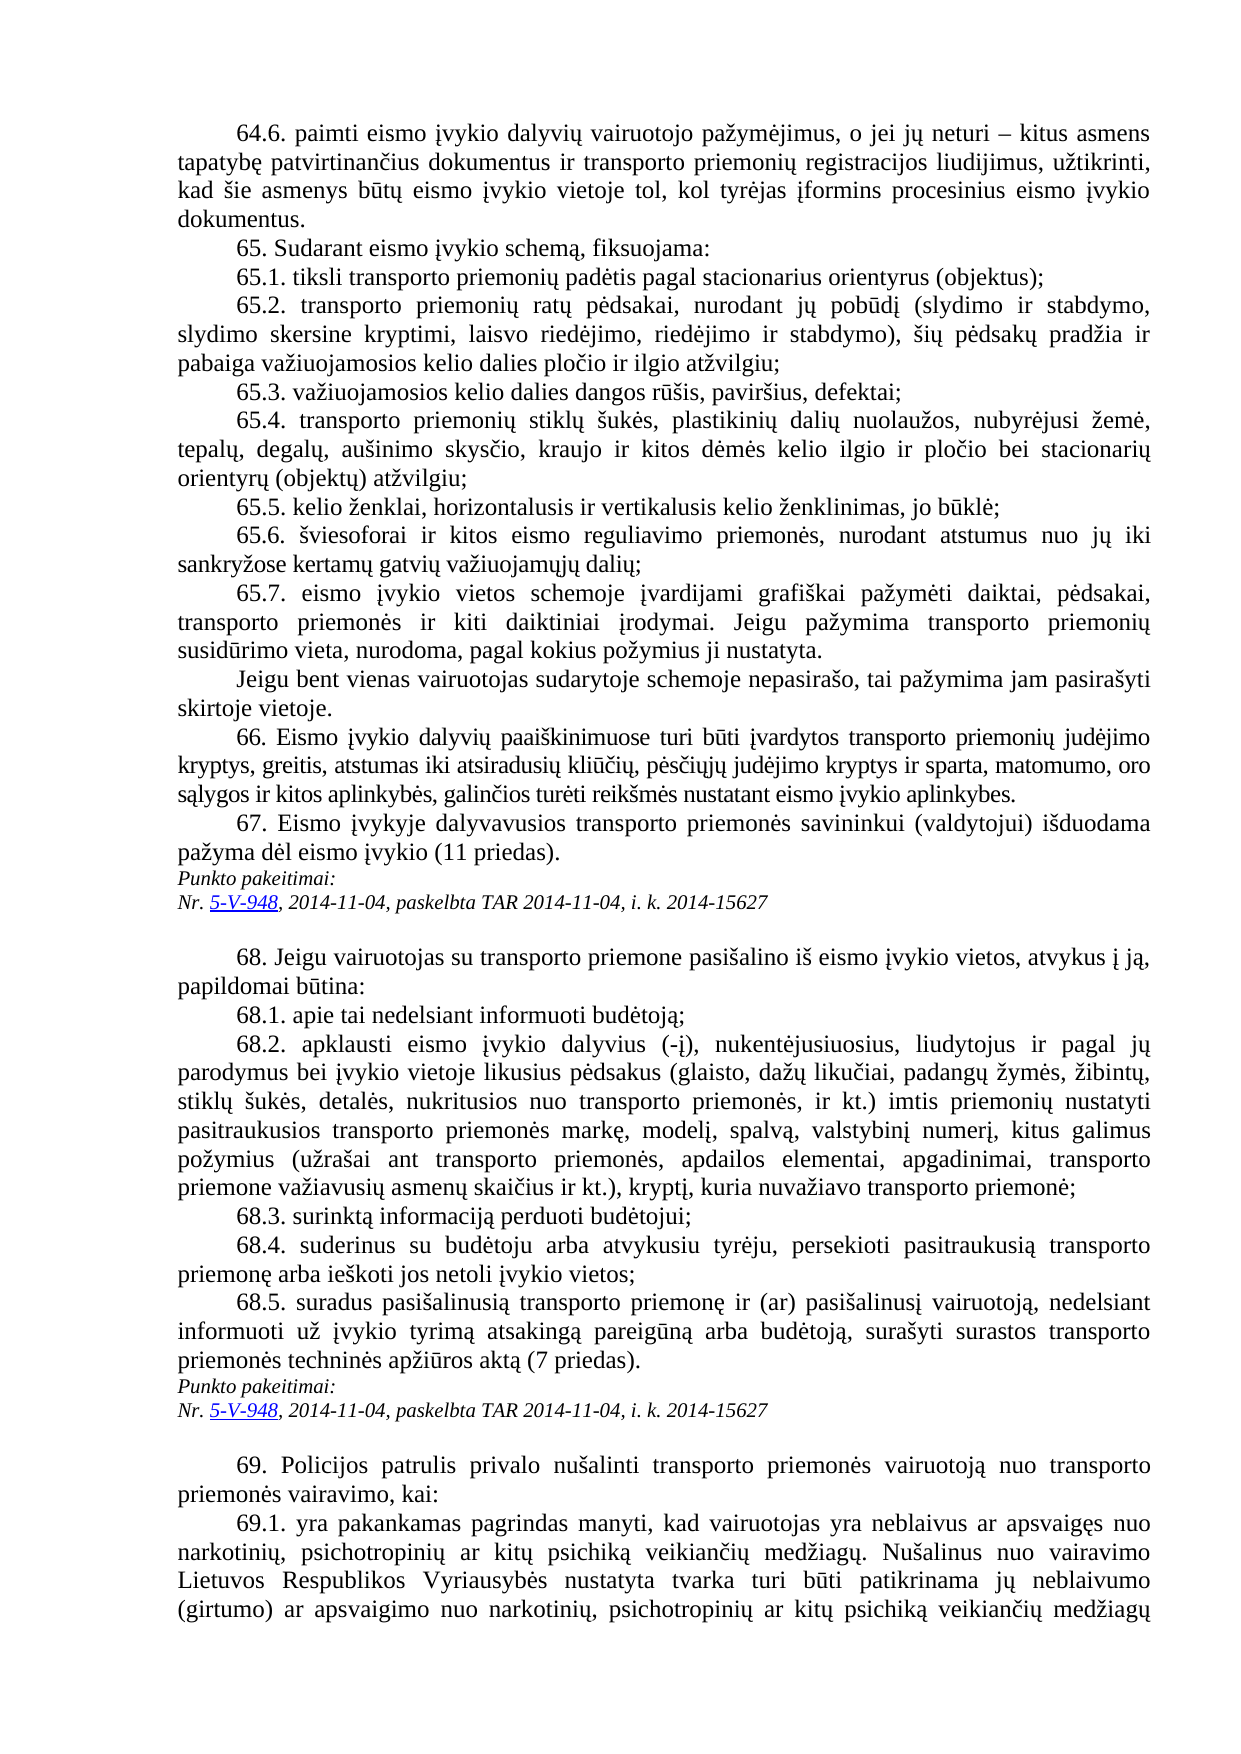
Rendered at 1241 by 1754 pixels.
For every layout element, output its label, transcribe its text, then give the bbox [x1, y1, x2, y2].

text Nr. 5-V-948, 2014-11-04, paskelbta TAR 2014-11-04, i. k. 2014-15627 [177, 1398, 1152, 1422]
text 65.4. transporto priemonių stiklų šukės, plastikinių dalių nuolaužos, nubyrėjusi žemė, tepalų, degalų, aušinimo skysčio, kraujo ir kitos dėmės kelio ilgio ir pločio bei stacionarių orientyrų (objektų) atžvilgiu; [177, 406, 1152, 492]
text 65. Sudarant eismo įvykio schemą, fiksuojama: [177, 233, 1152, 262]
text 68.2. apklausti eismo įvykio dalyvius (-į), nukentėjusiuosius, liudytojus ir pagal jų parodymus bei įvykio vietoje likusius pėdsakus (glaisto, dažų likučiai, padangų žymės, žibintų, stiklų šukės, detalės, nukritusios nuo transporto priemonės, ir kt.) imtis priemonių nustatyti pasitraukusios transporto priemonės markę, modelį, spalvą, valstybinį numerį, kitus galimus požymius (užrašai ant transporto priemonės, apdailos elementai, apgadinimai, transporto priemone važiavusių asmenų skaičius ir kt.), kryptį, kuria nuvažiavo transporto priemonė; [177, 1029, 1152, 1201]
text 65.1. tiksli transporto priemonių padėtis pagal stacionarius orientyrus (objektus); [177, 262, 1152, 291]
text 67. Eismo įvykyje dalyvavusios transporto priemonės savininkui (valdytojui) išduodama pažyma dėl eismo įvykio (11 priedas). [177, 808, 1152, 866]
text Jeigu bent vienas vairuotojas sudarytoje schemoje nepasirašo, tai pažymima jam pasirašyti skirtoje vietoje. [177, 664, 1152, 722]
text 68.4. suderinus su budėtoju arba atvykusiu tyrėju, persekioti pasitraukusią transporto priemonę arba ieškoti jos netoli įvykio vietos; [177, 1230, 1152, 1287]
text 66. Eismo įvykio dalyvių paaiškinimuose turi būti įvardytos transporto priemonių judėjimo kryptys, greitis, atstumas iki atsiradusių kliūčių, pėsčiųjų judėjimo kryptys ir sparta, matomumo, oro sąlygos ir kitos aplinkybės, galinčios turėti reikšmės nustatant eismo įvykio aplinkybes. [177, 722, 1152, 808]
text 68.3. surinktą informaciją perduoti budėtojui; [177, 1201, 1152, 1230]
text 64.6. paimti eismo įvykio dalyvių vairuotojo pažymėjimus, o jei jų neturi – kitus asmens tapatybę patvirtinančius dokumentus ir transporto priemonių registracijos liudijimus, užtikrinti, kad šie asmenys būtų eismo įvykio vietoje tol, kol tyrėjas įformins procesinius eismo įvykio dokumentus. [177, 118, 1152, 233]
text 68. Jeigu vairuotojas su transporto priemone pasišalino iš eismo įvykio vietos, atvykus į ją, papildomai būtina: [177, 942, 1152, 1000]
text Nr. 5-V-948, 2014-11-04, paskelbta TAR 2014-11-04, i. k. 2014-15627 [177, 890, 1152, 914]
text Punkto pakeitimai: [177, 866, 1152, 890]
text 68.1. apie tai nedelsiant informuoti budėtoją; [177, 1000, 1152, 1029]
text 68.5. suradus pasišalinusią transporto priemonę ir (ar) pasišalinusį vairuotoją, nedelsiant informuoti už įvykio tyrimą atsakingą pareigūną arba budėtoją, surašyti surastos transporto priemonės techninės apžiūros aktą (7 priedas). [177, 1287, 1152, 1374]
text 65.5. kelio ženklai, horizontalusis ir vertikalusis kelio ženklinimas, jo būklė; [177, 492, 1152, 521]
text 65.6. šviesoforai ir kitos eismo reguliavimo priemonės, nurodant atstumus nuo jų iki sankryžose kertamų gatvių važiuojamųjų dalių; [177, 521, 1152, 578]
text Punkto pakeitimai: [177, 1374, 1152, 1398]
text 65.7. eismo įvykio vietos schemoje įvardijami grafiškai pažymėti daiktai, pėdsakai, transporto priemonės ir kiti daiktiniai įrodymai. Jeigu pažymima transporto priemonių susidūrimo vieta, nurodoma, pagal kokius požymius ji nustatyta. [177, 578, 1152, 664]
text 69. Policijos patrulis privalo nušalinti transporto priemonės vairuotoją nuo transporto priemonės vairavimo, kai: [177, 1451, 1152, 1508]
text 65.2. transporto priemonių ratų pėdsakai, nurodant jų pobūdį (slydimo ir stabdymo, slydimo skersine kryptimi, laisvo riedėjimo, riedėjimo ir stabdymo), šių pėdsakų pradžia ir pabaiga važiuojamosios kelio dalies pločio ir ilgio atžvilgiu; [177, 291, 1152, 377]
text 69.1. yra pakankamas pagrindas manyti, kad vairuotojas yra neblaivus ar apsvaigęs nuo narkotinių, psichotropinių ar kitų psichiką veikiančių medžiagų. Nušalinus nuo vairavimo Lietuvos Respublikos Vyriausybės nustatyta tvarka turi būti patikrinama jų neblaivumo (girtumo) ar apsvaigimo nuo narkotinių, psichotropinių ar kitų psichiką veikiančių medžiagų [177, 1508, 1152, 1623]
text 65.3. važiuojamosios kelio dalies dangos rūšis, paviršius, defektai; [177, 377, 1152, 406]
